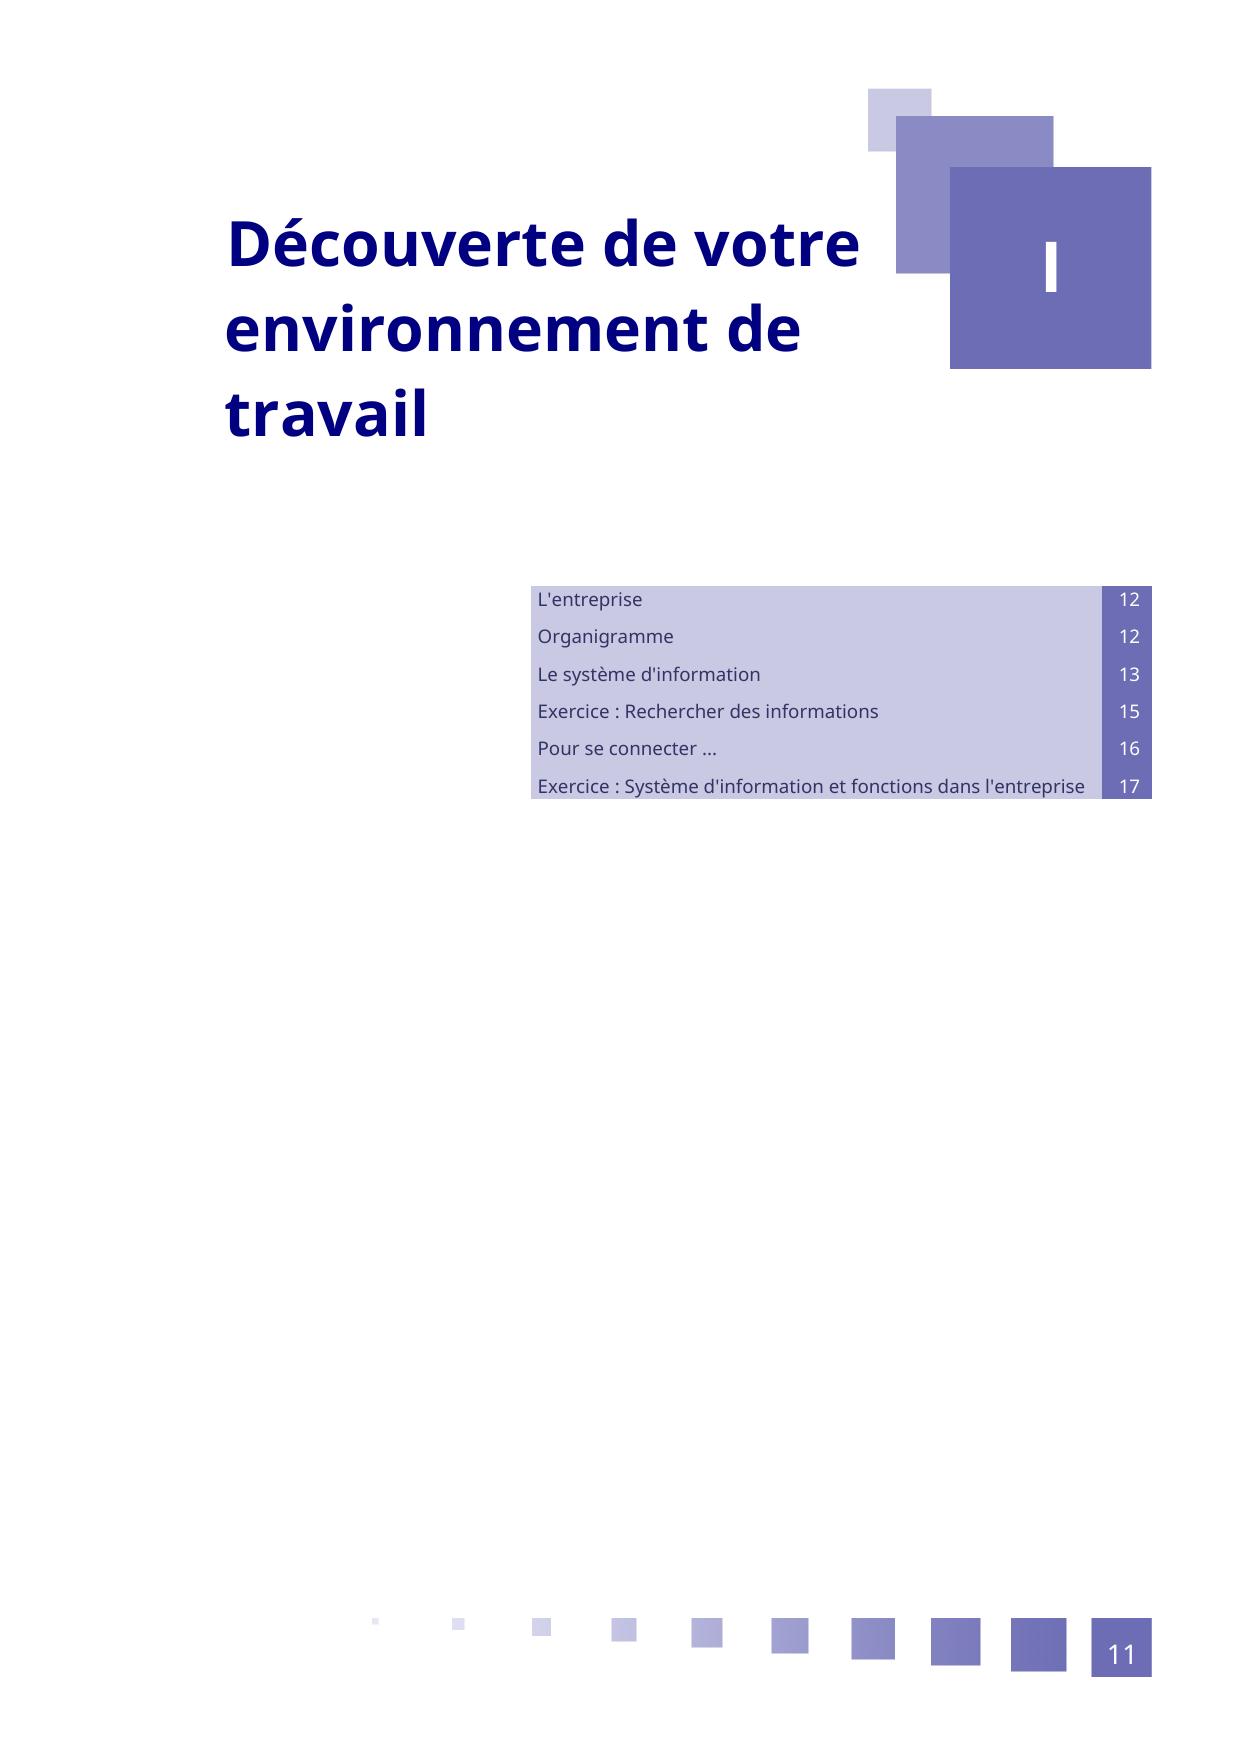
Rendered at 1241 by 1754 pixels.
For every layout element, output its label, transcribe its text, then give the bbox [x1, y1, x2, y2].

title Le système d'information 13 [537, 661, 1140, 687]
title Exercice : Système d'information et fonctions dans l'entreprise 17 [537, 773, 1140, 798]
title Pour se connecter ... 16 [537, 736, 1140, 761]
title I - Découverte de votre environnement de travail [224, 199, 868, 455]
picture [177, 1618, 1152, 1677]
title Exercice : Rechercher des informations 15 [537, 698, 1140, 724]
text I [951, 227, 1152, 308]
title L'entreprise 12 [537, 586, 1140, 612]
title Organigramme 12 [537, 624, 1140, 649]
picture [351, 88, 1152, 889]
